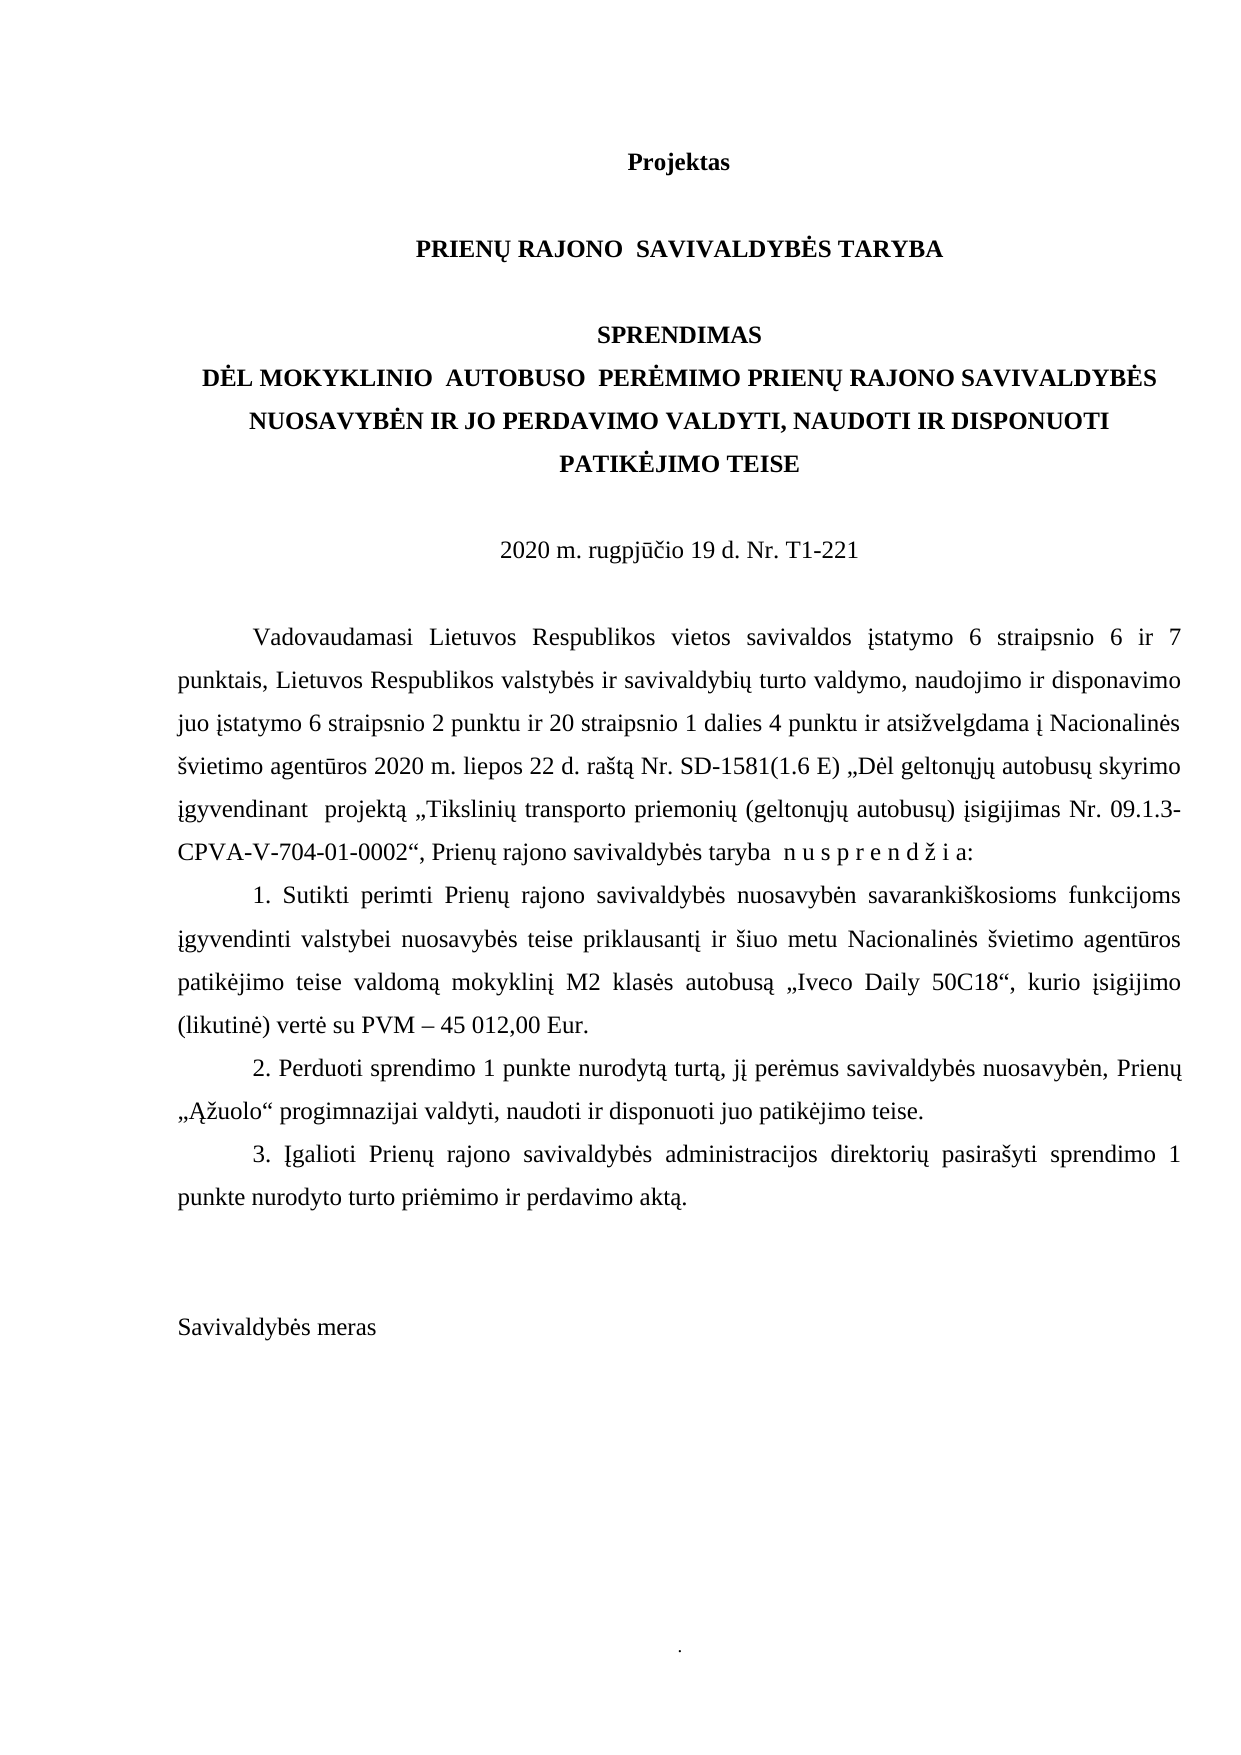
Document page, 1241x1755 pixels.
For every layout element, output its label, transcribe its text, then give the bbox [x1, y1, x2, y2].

text Savivaldybės meras [177, 1312, 1182, 1341]
text DĖL MOKYKLINIO AUTOBUSO PERĖMIMO PRIENŲ RAJONO SAVIVALDYBĖS NUOSAVYBĖN IR JO PERDAVIMO VALDYTI, NAUDOTI IR DISPONUOTI PATIKĖJIMO TEISE [177, 363, 1182, 478]
text 2. Perduoti sprendimo 1 punkte nurodytą turtą, jį perėmus savivaldybės nuosavybėn, Prienų „Ąžuolo“ progimnazijai valdyti, naudoti ir disponuoti juo patikėjimo teise. [177, 1053, 1182, 1125]
text 1. Sutikti perimti Prienų rajono savivaldybės nuosavybėn savarankiškosioms funkcijoms įgyvendinti valstybei nuosavybės teise priklausantį ir šiuo metu Nacionalinės švietimo agentūros patikėjimo teise valdomą mokyklinį M2 klasės autobusą „Iveco Daily 50C18“, kurio įsigijimo (likutinė) vertė su PVM – 45 012,00 Eur. [177, 881, 1182, 1039]
text 2020 m. rugpjūčio 19 d. Nr. T1-221 [177, 536, 1182, 564]
text 3. Įgalioti Prienų rajono savivaldybės administracijos direktorių pasirašyti sprendimo 1 punkte nurodyto turto priėmimo ir perdavimo aktą. [177, 1139, 1182, 1211]
text SPRENDIMAS [177, 320, 1182, 349]
text PRIENŲ RAJONO SAVIVALDYBĖS TARYBA [177, 234, 1182, 262]
text Projektas [177, 147, 1182, 176]
text Vadovaudamasi Lietuvos Respublikos vietos savivaldos įstatymo 6 straipsnio 6 ir 7 punktais, Lietuvos Respublikos valstybės ir savivaldybių turto valdymo, naudojimo ir disponavimo juo įstatymo 6 straipsnio 2 punktu ir 20 straipsnio 1 dalies 4 punktu ir atsižvelgdama į Nacionalinės švietimo agentūros 2020 m. liepos 22 d. raštą Nr. SD-1581(1.6 E) „Dėl geltonųjų autobusų skyrimo įgyvendinant projektą „Tikslinių transporto priemonių (geltonųjų autobusų) įsigijimas Nr. 09.1.3-CPVA-V-704-01-0002“, Prienų rajono savivaldybės taryba nusprendžia: [177, 622, 1182, 866]
